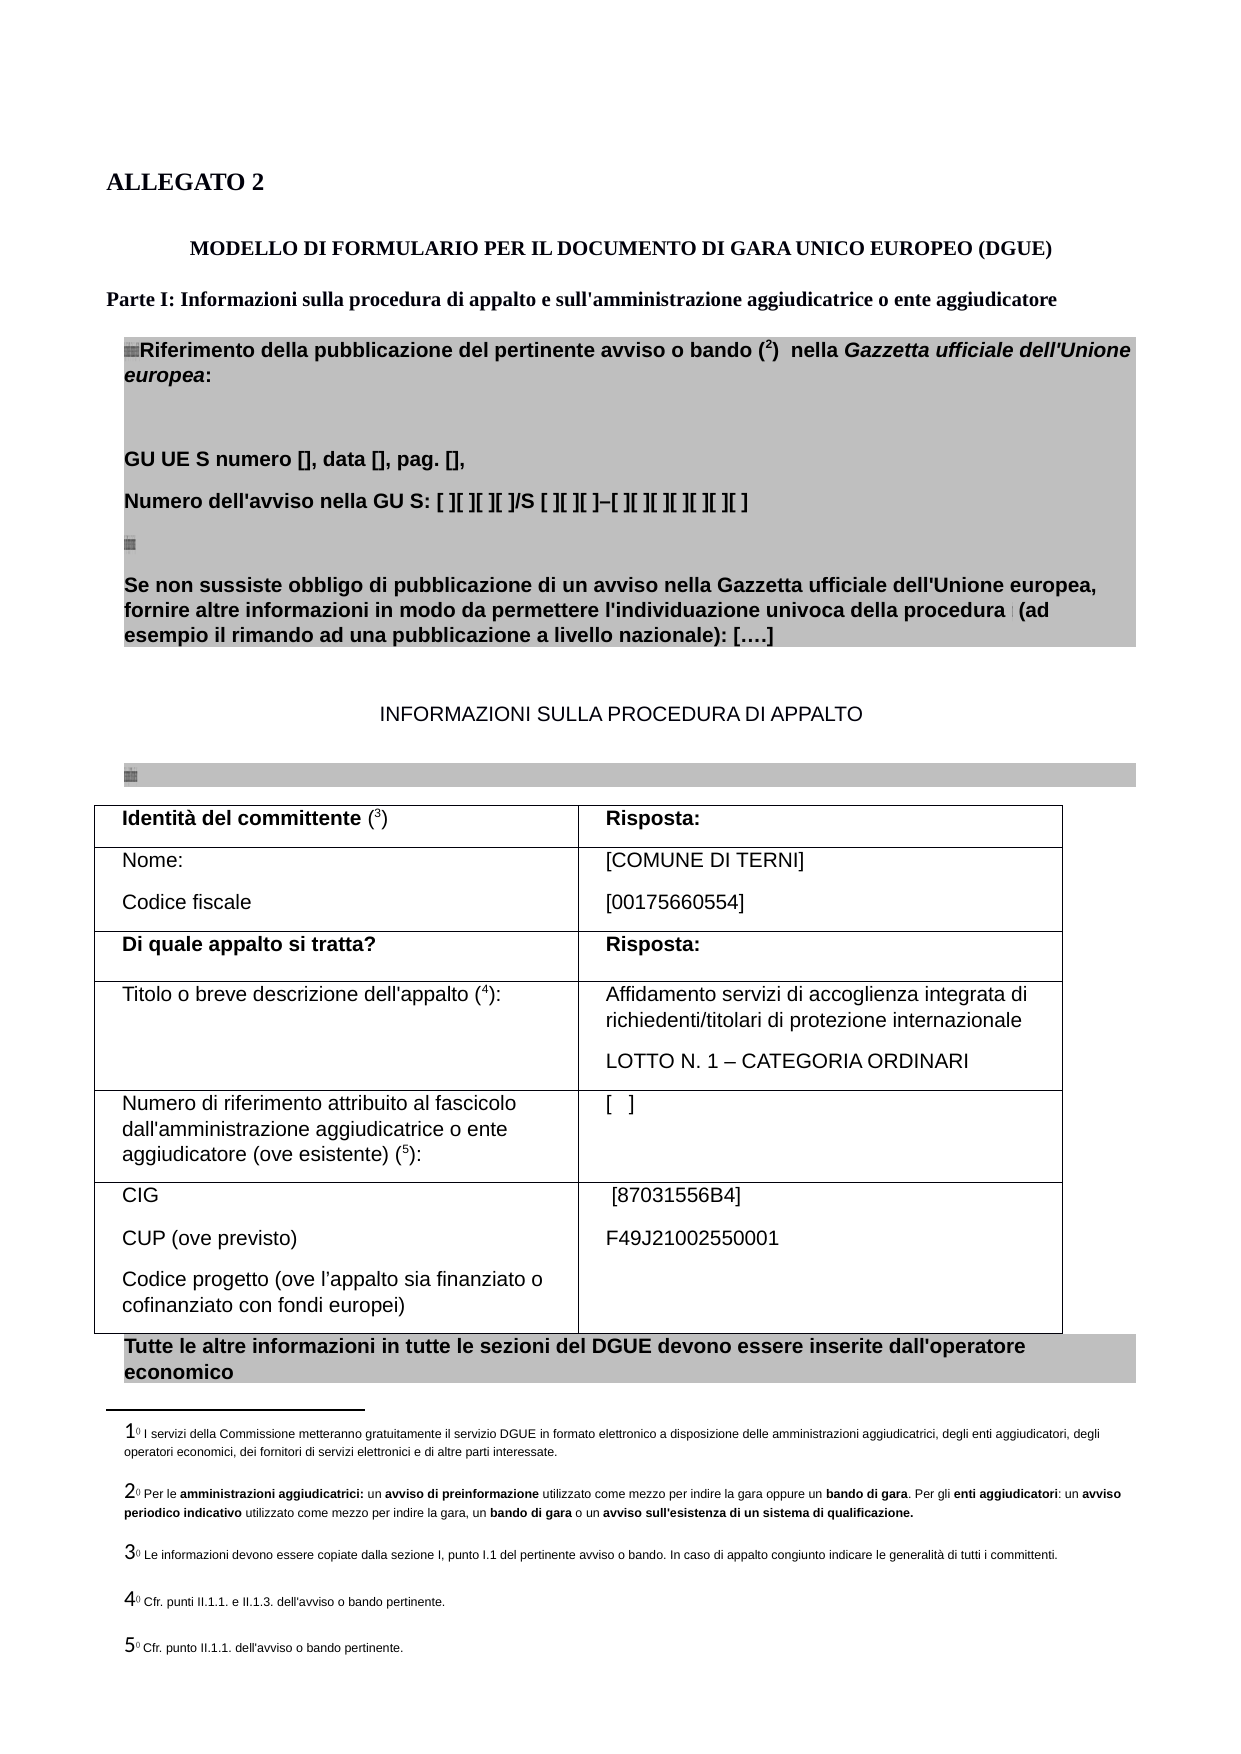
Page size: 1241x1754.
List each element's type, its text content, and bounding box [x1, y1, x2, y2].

text ALLEGATO 2 [106, 167, 1136, 207]
table_cell [ ] [579, 1091, 1062, 1182]
text Se non è pubblicato un avviso di indizione di gara nella GU UE, l'amministrazione aggiudicatrice o l'ente aggiudicatore deve compilare le informazioni in modo da permettere l'individuazione univoca della procedura di appalto: [124, 531, 1136, 555]
text Se non sussiste obbligo di pubblicazione di un avviso nella Gazzetta ufficiale dell'Unione europea, fornire altre informazioni in modo da permettere l'individuazione univoca della procedura di appalto (ad esempio il rimando ad una pubblicazione a livello nazionale): [….] [124, 573, 1136, 647]
title Parte I: Informazioni sulla procedura di appalto e sull'amministrazione aggiudicatrice o ente aggiudicatore [106, 287, 1136, 311]
text () I servizi della Commissione metteranno gratuitamente il servizio DGUE in formato elettronico a disposizione delle amministrazioni aggiudicatrici, degli enti aggiudicatori, degli operatori economici, dei fornitori di servizi elettronici e di altre parti interessate. [124, 1416, 1136, 1459]
table_cell Numero di riferimento attribuito al fascicolo dall'amministrazione aggiudicatrice o ente aggiudicatore (ove esistente) (): [95, 1091, 578, 1182]
title Informazioni sulla procedura di appalto [106, 702, 1136, 726]
table_cell Di quale appalto si tratta? [95, 932, 578, 981]
text () Per le amministrazioni aggiudicatrici: un avviso di preinformazione utilizzato come mezzo per indire la gara oppure un bando di gara. Per gli enti aggiudicatori: un avviso periodico indicativo utilizzato come mezzo per indire la gara, un bando di gara o un avviso sull'esistenza di un sistema di qualificazione. [124, 1477, 1136, 1520]
text Le informazioni richieste dalla parte I saranno acquisite automaticamente a condizione che per generare e compilare il DGUE sia utilizzato il servizio DGUE in formato elettronico. In caso contrario tali informazioni devono essere inserite dall'operatore economico. [124, 763, 1136, 787]
text Numero dell'avviso nella GU S: [ ][ ][ ][ ]/S [ ][ ][ ]–[ ][ ][ ][ ][ ][ ][ ] [124, 489, 1136, 513]
text Modello di formulario per il documento di gara unico europeo (DGUE) [106, 236, 1136, 260]
table_cell CIG CUP (ove previsto) Codice progetto (ove l’appalto sia finanziato o cofinanziato con fondi europei) [95, 1183, 578, 1333]
text GU UE S numero [], data [], pag. [], [124, 447, 1136, 471]
table_cell Affidamento servizi di accoglienza integrata di richiedenti/titolari di protezione internazionale LOTTO N. 1 – CATEGORIA ORDINARI [579, 982, 1062, 1090]
table_cell Risposta: [579, 932, 1062, 981]
table_header Identità del committente () [95, 806, 578, 847]
table_header Risposta: [579, 806, 1062, 847]
table_cell Titolo o breve descrizione dell'appalto (): [95, 982, 578, 1090]
table_cell [COMUNE DI TERNI] [00175660554] [579, 848, 1062, 931]
text Tutte le altre informazioni in tutte le sezioni del DGUE devono essere inserite dall'operatore economico [124, 1334, 1136, 1383]
table_cell [87031556B4] F49J21002550001 [579, 1183, 1062, 1333]
text Per le procedure di appalto per le quali è stato pubblicato un avviso di indizione di gara nella Gazzetta ufficiale dell'Unione europea le informazioni richieste dalla parte I saranno acquisite automaticamente, a condizione che per generare e compilare il DGUE sia utilizzato il servizio DGUE elettronico (). Riferimento della pubblicazione del pertinente avviso o bando () nella Gazzetta ufficiale dell'Unione europea: [124, 337, 1136, 387]
table_cell Nome: Codice fiscale [95, 848, 578, 931]
